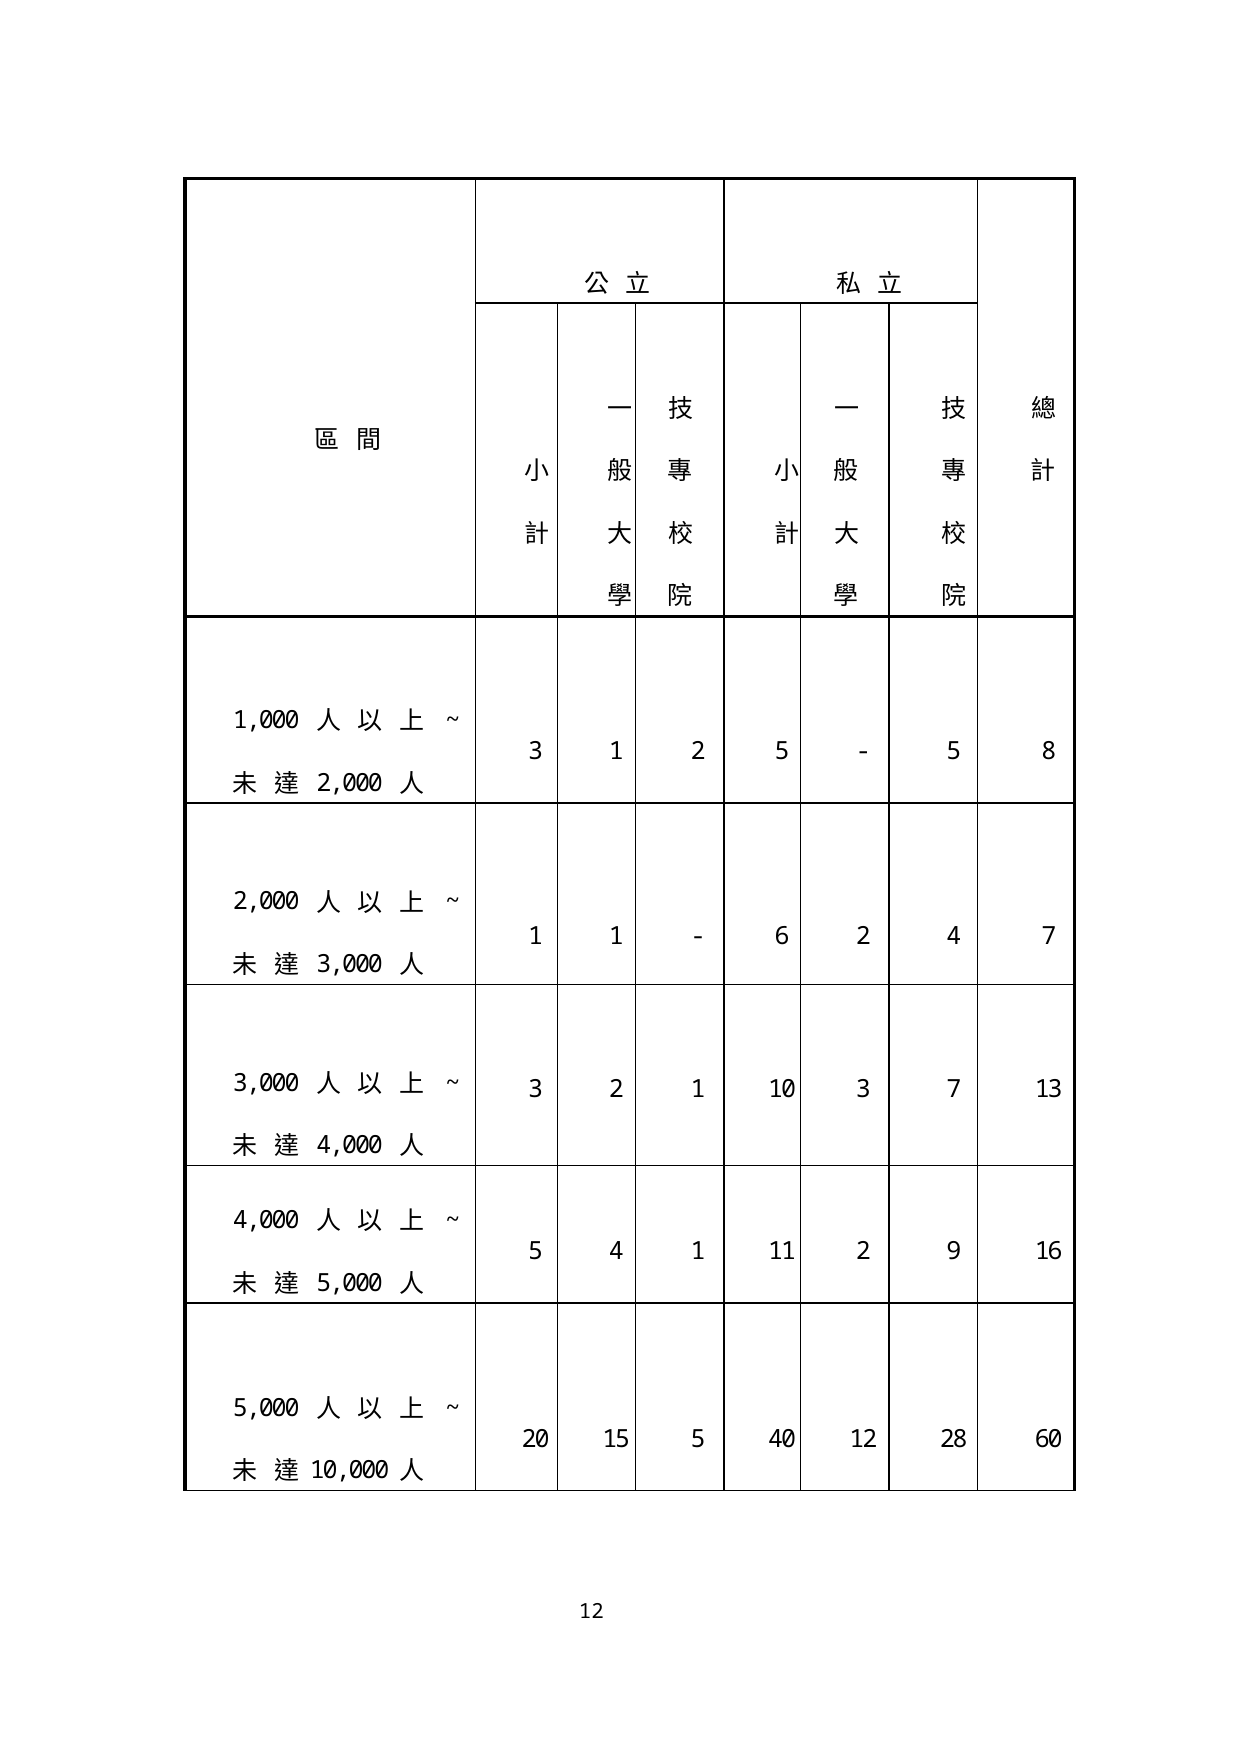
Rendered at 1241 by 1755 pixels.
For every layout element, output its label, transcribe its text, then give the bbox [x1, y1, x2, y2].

table_cell 一般 大學 [558, 304, 635, 615]
table_cell 1 [558, 804, 635, 983]
table_cell 2 [558, 985, 635, 1165]
table_cell 1 [636, 985, 723, 1165]
table_cell 15 [558, 1304, 635, 1490]
table_cell 4,000人以上~未達5,000人 [187, 1166, 475, 1302]
table_cell 小計 [476, 304, 557, 615]
table_cell 3,000人以上~未達4,000人 [187, 985, 475, 1165]
table_cell 3 [476, 618, 557, 802]
table_cell 28 [890, 1304, 977, 1490]
table_cell 20 [476, 1304, 557, 1490]
table_header 私立 [725, 180, 977, 302]
table_cell 1,000人以上~未達2,000人 [187, 618, 475, 802]
table_cell 技專 校院 [636, 304, 723, 615]
table_cell 1 [558, 618, 635, 802]
table_cell 技專 校院 [890, 304, 977, 615]
table_header 總計 [978, 180, 1073, 615]
table_cell 13 [978, 985, 1073, 1165]
table_cell 12 [801, 1304, 888, 1490]
table_cell 5 [725, 618, 800, 802]
table_cell 1 [476, 804, 557, 983]
table_cell 5 [476, 1166, 557, 1302]
table_cell 6 [725, 804, 800, 983]
table_cell 4 [890, 804, 977, 983]
table_cell 一般 大學 [801, 304, 888, 615]
table_cell 7 [890, 985, 977, 1165]
table_cell 5 [890, 618, 977, 802]
table_header 區間 [187, 180, 475, 615]
table_cell 4 [558, 1166, 635, 1302]
table_cell 3 [801, 985, 888, 1165]
table_cell 16 [978, 1166, 1073, 1302]
table_cell 1 [636, 1166, 723, 1302]
table_cell 2 [801, 804, 888, 983]
table_cell 7 [978, 804, 1073, 983]
table_cell 40 [725, 1304, 800, 1490]
table_cell 小計 [725, 304, 800, 615]
table_cell 5,000人以上~未達10,000人 [187, 1304, 475, 1490]
table_cell - [636, 804, 723, 983]
table_cell 11 [725, 1166, 800, 1302]
table_cell 8 [978, 618, 1073, 802]
table_cell 9 [890, 1166, 977, 1302]
table_cell 2 [636, 618, 723, 802]
table_cell 5 [636, 1304, 723, 1490]
table_cell 2 [801, 1166, 888, 1302]
table_cell 60 [978, 1304, 1073, 1490]
table_cell 10 [725, 985, 800, 1165]
table_header 公立 [476, 180, 723, 302]
table_cell 2,000人以上~未達3,000人 [187, 804, 475, 983]
table_cell - [801, 618, 888, 802]
table_cell 3 [476, 985, 557, 1165]
